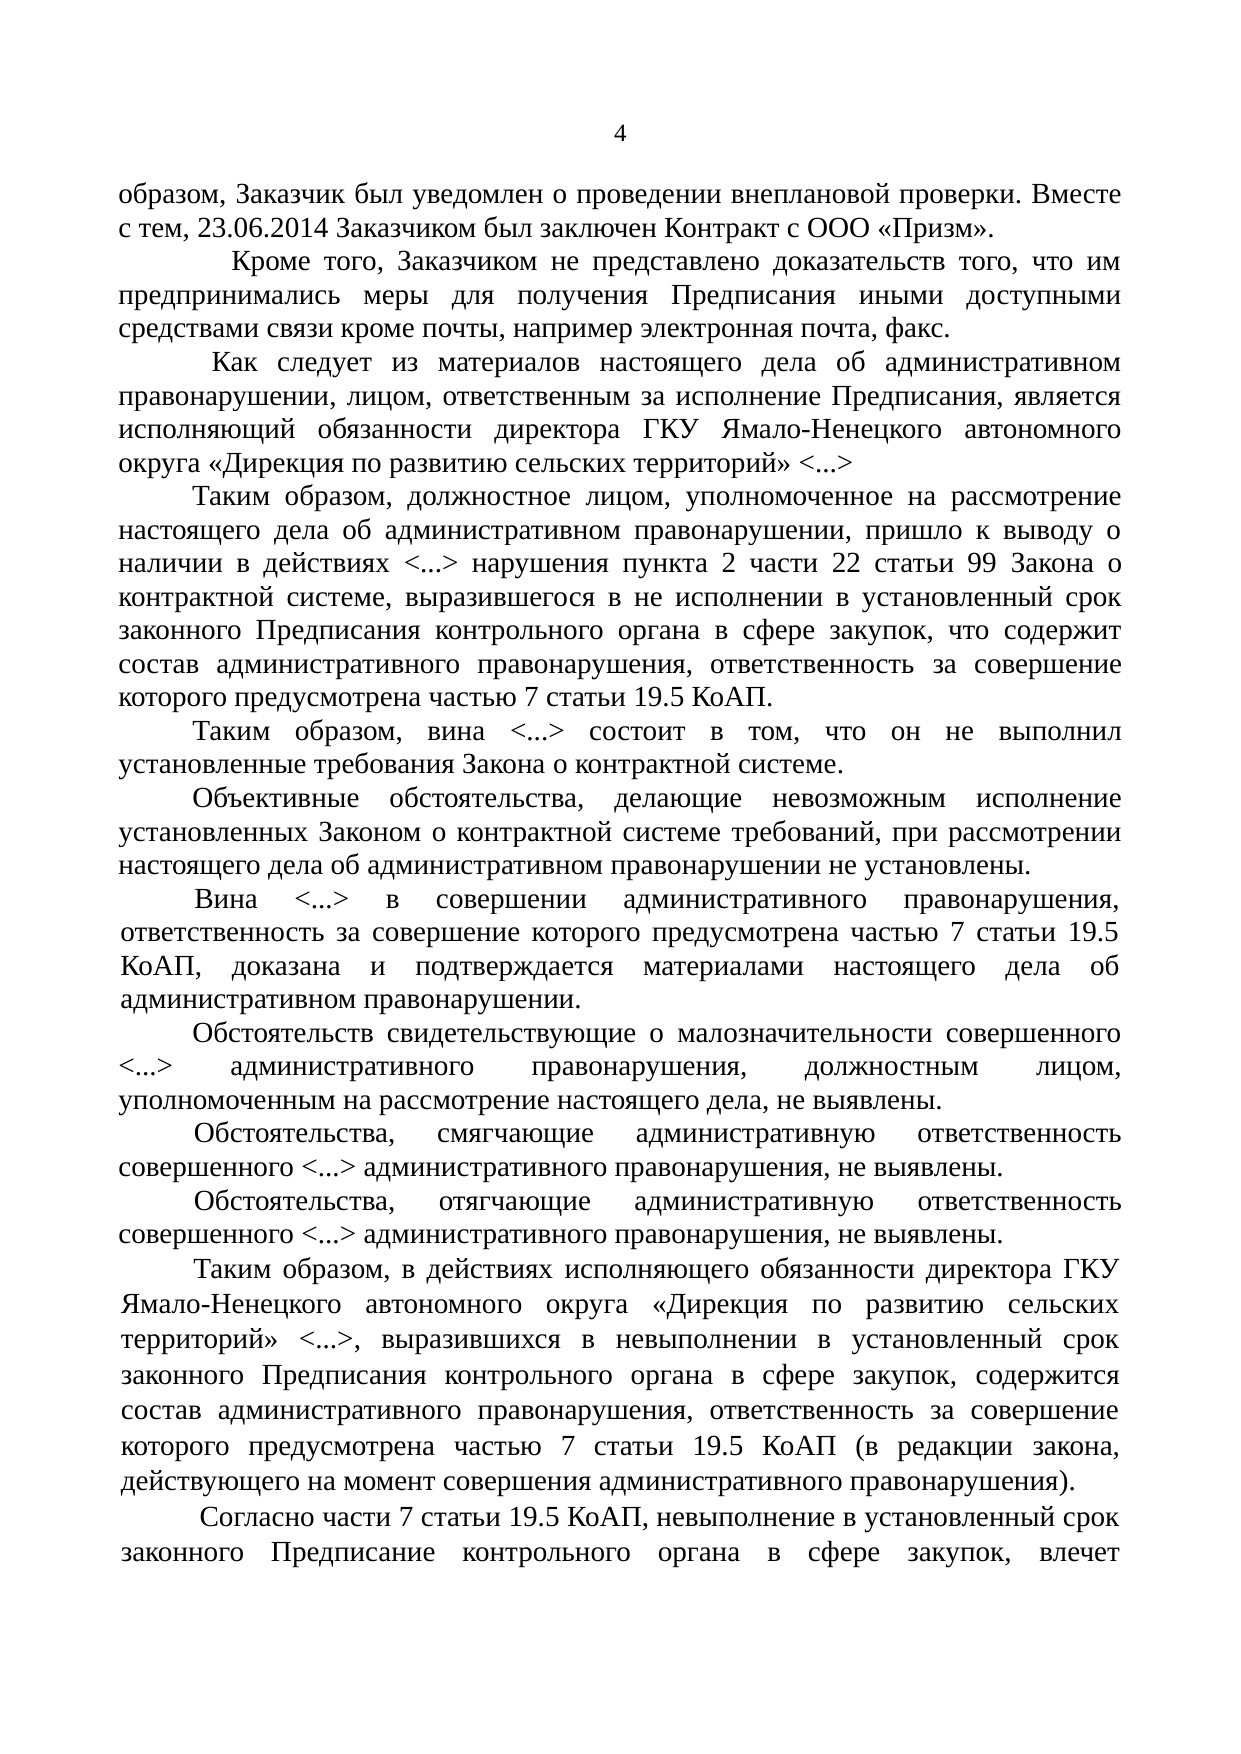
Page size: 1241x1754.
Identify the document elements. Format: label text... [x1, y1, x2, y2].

text образом, Заказчик был уведомлен о проведении внеплановой проверки. Вместе с тем, 23.06.2014 Заказчиком был заключен Контракт с ООО «Призм». [118, 176, 1122, 243]
list Согласно части 7 статьи 19.5 КоАП, невыполнение в установленный срок законного Предписание контрольного органа в сфере закупок, влечет [121, 1498, 1120, 1568]
text Таким образом, должностное лицом, уполномоченное на рассмотрение настоящего дела об административном правонарушении, пришло к выводу о наличии в действиях <...> нарушения пункта 2 части 22 статьи 99 Закона о контрактной системе, выразившегося в не исполнении в установленный срок законного Предписания контрольного органа в сфере закупок, что содержит состав административного правонарушения, ответственность за совершение которого предусмотрена частью 7 статьи 19.5 КоАП. [118, 478, 1122, 713]
text Как следует из материалов настоящего дела об административном правонарушении, лицом, ответственным за исполнение Предписания, является исполняющий обязанности директора ГКУ Ямало-Ненецкого автономного округа «Дирекция по развитию сельских территорий» <...> [118, 344, 1122, 478]
text Таким образом, вина <...> состоит в том, что он не выполнил установленные требования Закона о контрактной системе. [118, 713, 1122, 780]
text Обстоятельства, смягчающие административную ответственность совершенного <...> административного правонарушения, не выявлены. [118, 1116, 1122, 1183]
text Обстоятельства, отягчающие административную ответственность совершенного <...> административного правонарушения, не выявлены. [118, 1183, 1122, 1250]
text Вина <...> в совершении административного правонарушения, ответственность за совершение которого предусмотрена частью 7 статьи 19.5 КоАП, доказана и подтверждается материалами настоящего дела об административном правонарушении. [120, 881, 1120, 1015]
text Объективные обстоятельства, делающие невозможным исполнение установленных Законом о контрактной системе требований, при рассмотрении настоящего дела об административном правонарушении не установлены. [118, 780, 1122, 881]
text Обстоятельств свидетельствующие о малозначительности совершенного <...> административного правонарушения, должностным лицом, уполномоченным на рассмотрение настоящего дела, не выявлены. [118, 1015, 1122, 1116]
text Кроме того, Заказчиком не представлено доказательств того, что им предпринимались меры для получения Предписания иными доступными средствами связи кроме почты, например электронная почта, факс. [118, 243, 1122, 344]
text Таким образом, в действиях исполняющего обязанности директора ГКУ Ямало-Ненецкого автономного округа «Дирекция по развитию сельских территорий» <...>, выразившихся в невыполнении в установленный срок законного Предписания контрольного органа в сфере закупок, содержится состав административного правонарушения, ответственность за совершение которого предусмотрена частью 7 статьи 19.5 КоАП (в редакции закона, действующего на момент совершения административного правонарушения). [121, 1250, 1120, 1498]
